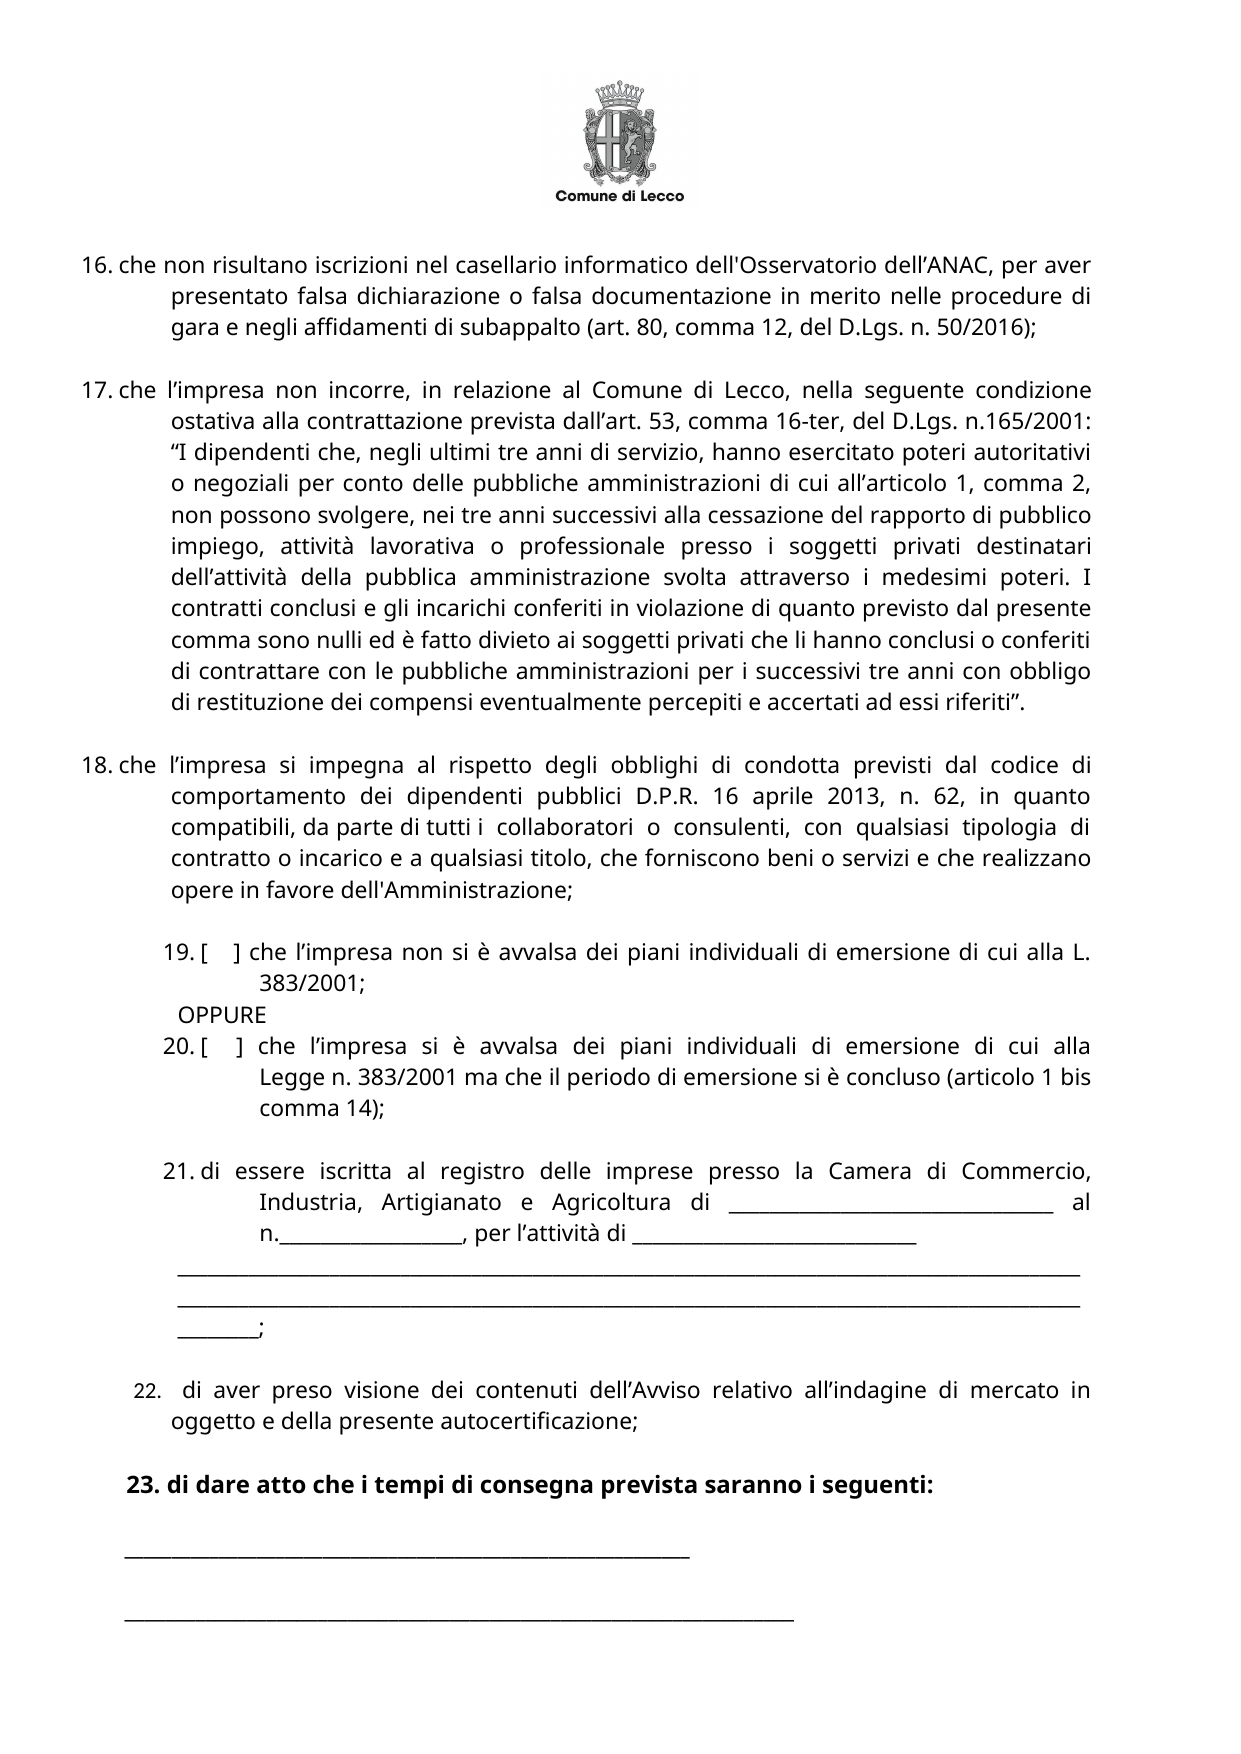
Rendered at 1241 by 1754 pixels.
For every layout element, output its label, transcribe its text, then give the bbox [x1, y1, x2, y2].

list di essere iscritta al registro delle imprese presso la Camera di Commercio, Industria, Artigianato e Agricoltura di ________________________________ al n.__________________, per l’attività di ____________________________ [163, 1155, 1093, 1249]
text OPPURE [118, 999, 1093, 1030]
text 23. di dare atto che i tempi di consegna prevista saranno i seguenti: [126, 1467, 1152, 1500]
list [ ] che l’impresa si è avvalsa dei piani individuali di emersione di cui alla Legge n. 383/2001 ma che il periodo di emersione si è concluso (articolo 1 bis comma 14); [163, 1030, 1093, 1124]
list che l’impresa si impegna al rispetto degli obblighi di condotta previsti dal codice di comportamento dei dipendenti pubblici D.P.R. 16 aprile 2013, n. 62, in quanto compatibili, da parte di tutti i collaboratori o consulenti, con qualsiasi tipologia di contratto o incarico e a qualsiasi titolo, che forniscono beni o servizi e che realizzano opere in favore dell'Amministrazione; [81, 749, 1093, 905]
list di aver preso visione dei contenuti dell’Avviso relativo all’indagine di mercato in oggetto e della presente autocertificazione; [133, 1374, 1093, 1436]
list che non risultano iscrizioni nel casellario informatico dell'Osservatorio dell’ANAC, per aver presentato falsa dichiarazione o falsa documentazione in merito nelle procedure di gara e negli affidamenti di subappalto (art. 80, comma 12, del D.Lgs. n. 50/2016); [81, 249, 1093, 342]
text __________________________________________________________________________________________________________________________________________________________________________________________; [177, 1249, 1093, 1342]
list che l’impresa non incorre, in relazione al Comune di Lecco, nella seguente condizione ostativa alla contrattazione prevista dall’art. 53, comma 16-ter, del D.Lgs. n.165/2001: “I dipendenti che, negli ultimi tre anni di servizio, hanno esercitato poteri autoritativi o negoziali per conto delle pubbliche amministrazioni di cui all’articolo 1, comma 2, non possono svolgere, nei tre anni successivi alla cessazione del rapporto di pubblico impiego, attività lavorativa o professionale presso i soggetti privati destinatari dell’attività della pubblica amministrazione svolta attraverso i medesimi poteri. I contratti conclusi e gli incarichi conferiti in violazione di quanto previsto dal presente comma sono nulli ed è fatto divieto ai soggetti privati che li hanno conclusi o conferiti di contrattare con le pubbliche amministrazioni per i successivi tre anni con obbligo di restituzione dei compensi eventualmente percepiti e accertati ad essi riferiti”. [81, 374, 1093, 717]
text __________________________________________________________________ [89, 1594, 1152, 1625]
list [ ] che l’impresa non si è avvalsa dei piani individuali di emersione di cui alla L. 383/2001; [163, 936, 1093, 999]
text ____________________________________________________________ [89, 1531, 1152, 1562]
